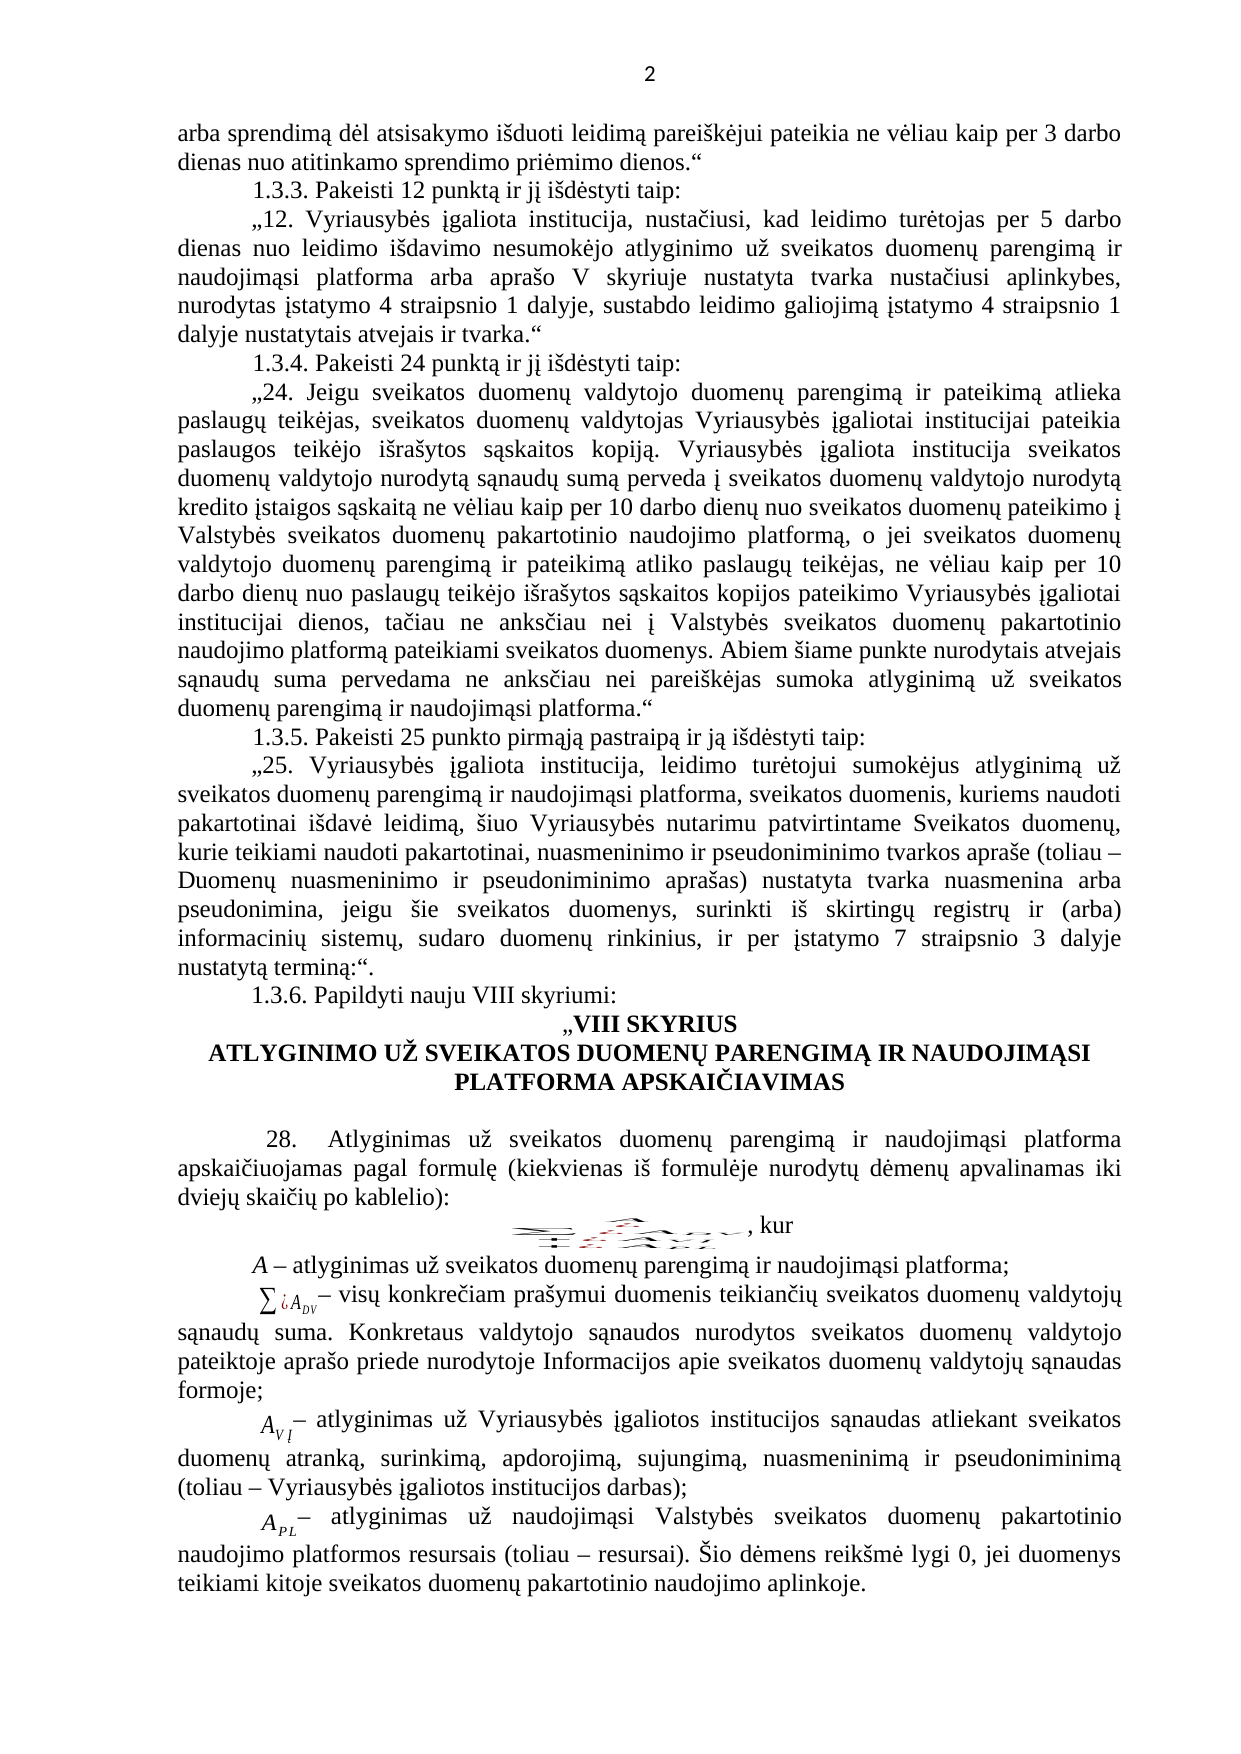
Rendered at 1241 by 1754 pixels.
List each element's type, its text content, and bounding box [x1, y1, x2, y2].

text 1.3.6. Papildyti nauju VIII skyriumi: [177, 981, 1122, 1009]
text – atlyginimas už Vyriausybės įgaliotos institucijos sąnaudas atliekant sveikatos duomenų atranką, surinkimą, apdorojimą, sujungimą, nuasmeninimą ir pseudoniminimą (toliau – Vyriausybės įgaliotos institucijos darbas); [177, 1404, 1122, 1501]
text „24. Jeigu sveikatos duomenų valdytojo duomenų parengimą ir pateikimą atlieka paslaugų teikėjas, sveikatos duomenų valdytojas Vyriausybės įgaliotai institucijai pateikia paslaugos teikėjo išrašytos sąskaitos kopiją. Vyriausybės įgaliota institucija sveikatos duomenų valdytojo nurodytą sąnaudų sumą perveda į sveikatos duomenų valdytojo nurodytą kredito įstaigos sąskaitą ne vėliau kaip per 10 darbo dienų nuo sveikatos duomenų pateikimo į Valstybės sveikatos duomenų pakartotinio naudojimo platformą, o jei sveikatos duomenų valdytojo duomenų parengimą ir pateikimą atliko paslaugų teikėjas, ne vėliau kaip per 10 darbo dienų nuo paslaugų teikėjo išrašytos sąskaitos kopijos pateikimo Vyriausybės įgaliotai institucijai dienos, tačiau ne anksčiau nei į Valstybės sveikatos duomenų pakartotinio naudojimo platformą pateikiami sveikatos duomenys. Abiem šiame punkte nurodytais atvejais sąnaudų suma pervedama ne anksčiau nei pareiškėjas sumoka atlyginimą už sveikatos duomenų parengimą ir naudojimąsi platforma.“ [177, 377, 1122, 722]
text „12. Vyriausybės įgaliota institucija, nustačiusi, kad leidimo turėtojas per 5 darbo dienas nuo leidimo išdavimo nesumokėjo atlyginimo už sveikatos duomenų parengimą ir naudojimąsi platforma arba aprašo V skyriuje nustatyta tvarka nustačiusi aplinkybes, nurodytas įstatymo 4 straipsnio 1 dalyje, sustabdo leidimo galiojimą įstatymo 4 straipsnio 1 dalyje nustatytais atvejais ir tvarka.“ [177, 204, 1122, 348]
text arba sprendimą dėl atsisakymo išduoti leidimą pareiškėjui pateikia ne vėliau kaip per 3 darbo dienas nuo atitinkamo sprendimo priėmimo dienos.“ [177, 118, 1122, 176]
text – visų konkrečiam prašymui duomenis teikiančių sveikatos duomenų valdytojų sąnaudų suma. Konkretaus valdytojo sąnaudos nurodytos sveikatos duomenų valdytojo pateiktoje aprašo priede nurodytoje Informacijos apie sveikatos duomenų valdytojų sąnaudas formoje; [177, 1279, 1122, 1404]
text A – atlyginimas už sveikatos duomenų parengimą ir naudojimąsi platforma; [177, 1250, 1122, 1279]
text – atlyginimas už naudojimąsi Valstybės sveikatos duomenų pakartotinio naudojimo platformos resursais (toliau – resursai). Šio dėmens reikšmė lygi 0, jei duomenys teikiami kitoje sveikatos duomenų pakartotinio naudojimo aplinkoje. [177, 1501, 1122, 1597]
text 1.3.3. Pakeisti 12 punktą ir jį išdėstyti taip: [177, 176, 1122, 204]
text 1.3.4. Pakeisti 24 punktą ir jį išdėstyti taip: [177, 348, 1122, 377]
text „25. Vyriausybės įgaliota institucija, leidimo turėtojui sumokėjus atlyginimą už sveikatos duomenų parengimą ir naudojimąsi platforma, sveikatos duomenis, kuriems naudoti pakartotinai išdavė leidimą, šiuo Vyriausybės nutarimu patvirtintame Sveikatos duomenų, kurie teikiami naudoti pakartotinai, nuasmeninimo ir pseudoniminimo tvarkos apraše (toliau – Duomenų nuasmeninimo ir pseudoniminimo aprašas) nustatyta tvarka nuasmenina arba pseudonimina, jeigu šie sveikatos duomenys, surinkti iš skirtingų registrų ir (arba) informacinių sistemų, sudaro duomenų rinkinius, ir per įstatymo 7 straipsnio 3 dalyje nustatytą terminą:“. [177, 751, 1122, 981]
text „VIII SKYRIUS [177, 1009, 1122, 1038]
text ATLYGINIMO UŽ SVEIKATOS DUOMENŲ PARENGIMĄ IR NAUDOJIMĄSI PLATFORMA APSKAIČIAVIMAS [177, 1038, 1122, 1096]
text 28. Atlyginimas už sveikatos duomenų parengimą ir naudojimąsi platforma apskaičiuojamas pagal formulę (kiekvienas iš formulėje nurodytų dėmenų apvalinamas iki dviejų skaičių po kablelio): [177, 1124, 1122, 1211]
text 1.3.5. Pakeisti 25 punkto pirmąją pastraipą ir ją išdėstyti taip: [177, 722, 1122, 751]
text , kur [177, 1211, 1122, 1250]
